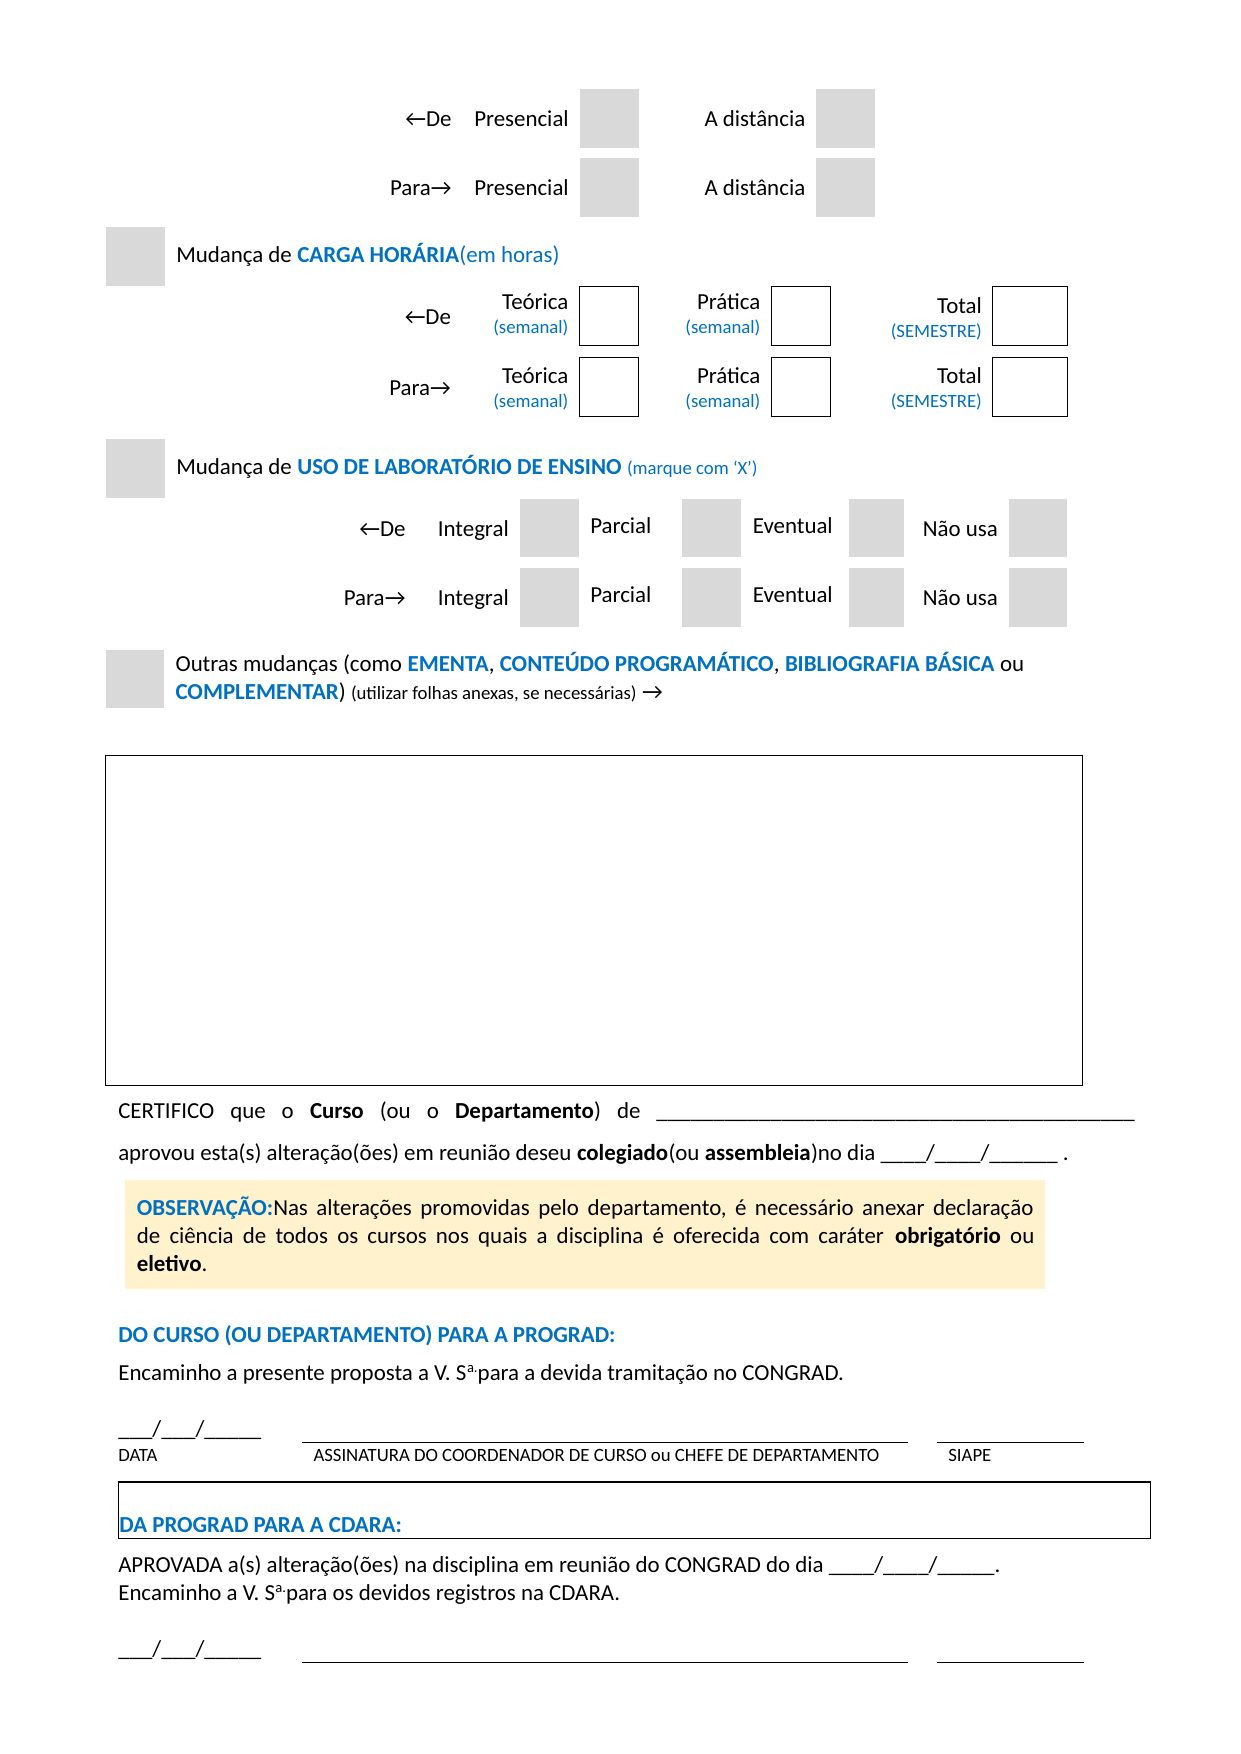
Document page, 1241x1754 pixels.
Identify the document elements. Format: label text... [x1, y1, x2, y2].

table_cell DATA [107, 1442, 273, 1466]
table_cell [106, 558, 1067, 568]
table_cell [816, 89, 875, 148]
table_cell [993, 358, 1067, 416]
table_header [302, 1634, 907, 1662]
table_cell Total (SEMESTRE) [831, 357, 992, 416]
table_cell [106, 709, 164, 754]
table_header [106, 650, 164, 708]
table_cell Presencial [463, 158, 580, 217]
table_cell ←De [106, 89, 462, 148]
table_cell ←De [106, 286, 462, 345]
text APROVADA a(s) alteração(ões) na disciplina em reunião do CONGRAD do dia ____/____/_____. [118, 1550, 1151, 1578]
table_cell Parcial [579, 568, 682, 627]
table_header [1037, 227, 1067, 286]
table_cell [682, 568, 741, 627]
table_cell [1009, 158, 1066, 217]
table_cell Eventual [741, 568, 849, 627]
table_header ___/___/_____ [107, 1634, 273, 1662]
table_cell [106, 345, 1067, 357]
table_cell Eventual [741, 499, 849, 557]
table_cell Teórica (semanal) [462, 357, 579, 416]
table_header [302, 1414, 907, 1442]
table_cell [849, 568, 904, 627]
table_header [937, 1634, 1084, 1662]
table_cell [1009, 568, 1067, 627]
text CERTIFICO que o Curso (ou o Departamento) de __________________________________________ aprovou esta(s) alteração(ões) em reunião deseu colegiado(ou assembleia)no dia ____/____/______ . [118, 1096, 1151, 1166]
table_header [106, 227, 165, 286]
table_header OBSERVAÇÃO:Nas alterações promovidas pelo departamento, é necessário anexar declaração de ciência de todos os cursos nos quais a disciplina é oferecida com caráter obrigatório ou eletivo. [125, 1180, 1045, 1289]
text Encaminho a V. Sa.para os devidos registros na CDARA. [118, 1578, 1151, 1606]
table_header Mudança de CARGA HORÁRIA(em horas) [165, 227, 1037, 286]
table_cell A distância [639, 89, 816, 148]
table_cell Integral [416, 568, 520, 627]
table_cell [772, 358, 830, 416]
table_cell Prática (semanal) [639, 286, 771, 345]
table_header [908, 1414, 937, 1442]
table_cell Não usa [904, 568, 1009, 627]
table_cell [106, 756, 1082, 1085]
table_header [937, 1414, 1084, 1442]
table_cell Para→ [106, 568, 416, 627]
table_header Outras mudanças (como EMENTA, CONTEÚDO PROGRAMÁTICO, BIBLIOGRAFIA BÁSICA ou COMPLEMENTAR) (utilizar folhas anexas, se necessárias) → [164, 650, 1035, 708]
table_header Mudança de USO DE LABORATÓRIO DE ENSINO (marque com ‘X’) [165, 439, 1067, 498]
table_header ___/___/_____ [107, 1414, 273, 1442]
text Encaminho a presente proposta a V. Sa.para a devida tramitação no CONGRAD. [118, 1358, 1151, 1386]
table_cell [772, 287, 830, 345]
table_cell Para→ [106, 158, 462, 217]
table_cell [520, 499, 579, 557]
table_cell [1009, 89, 1066, 148]
text DO CURSO (OU DEPARTAMENTO) PARA A PROGRAD: [118, 1320, 1151, 1348]
table_cell ASSINATURA DO COORDENADOR DE CURSO ou CHEFE DE DEPARTAMENTO [302, 1443, 907, 1466]
table_header [273, 1634, 302, 1662]
table_cell Presencial [463, 89, 580, 148]
table_cell ←De [106, 499, 416, 557]
table_cell [875, 89, 1009, 148]
table_cell [106, 148, 1066, 158]
table_header [1035, 650, 1083, 708]
table_cell [580, 158, 639, 217]
table_cell [875, 158, 1009, 217]
table_cell [908, 1442, 937, 1466]
table_cell [580, 358, 638, 416]
table_cell [520, 568, 579, 627]
table_header [273, 1414, 302, 1442]
table_cell A distância [639, 158, 816, 217]
text DA PROGRAD PARA A CDARA: [119, 1509, 1150, 1538]
table_cell Teórica (semanal) [462, 286, 579, 345]
table_cell [1009, 499, 1067, 557]
table_cell [682, 499, 741, 557]
table_cell [816, 158, 875, 217]
table_cell [580, 89, 639, 148]
table_header [908, 1634, 937, 1662]
table_header [106, 439, 165, 498]
table_cell [164, 709, 1035, 754]
table_cell [849, 499, 904, 557]
table_cell Total (SEMESTRE) [831, 286, 992, 345]
table_cell [580, 287, 638, 345]
table_cell Parcial [579, 499, 682, 557]
table_cell Para→ [106, 357, 462, 416]
table_cell Prática (semanal) [639, 357, 771, 416]
table_cell [273, 1442, 302, 1466]
table_cell Não usa [904, 499, 1009, 557]
table_cell [993, 287, 1067, 345]
table_cell Integral [416, 499, 520, 557]
table_cell [1035, 709, 1083, 754]
table_cell SIAPE [937, 1443, 1084, 1466]
